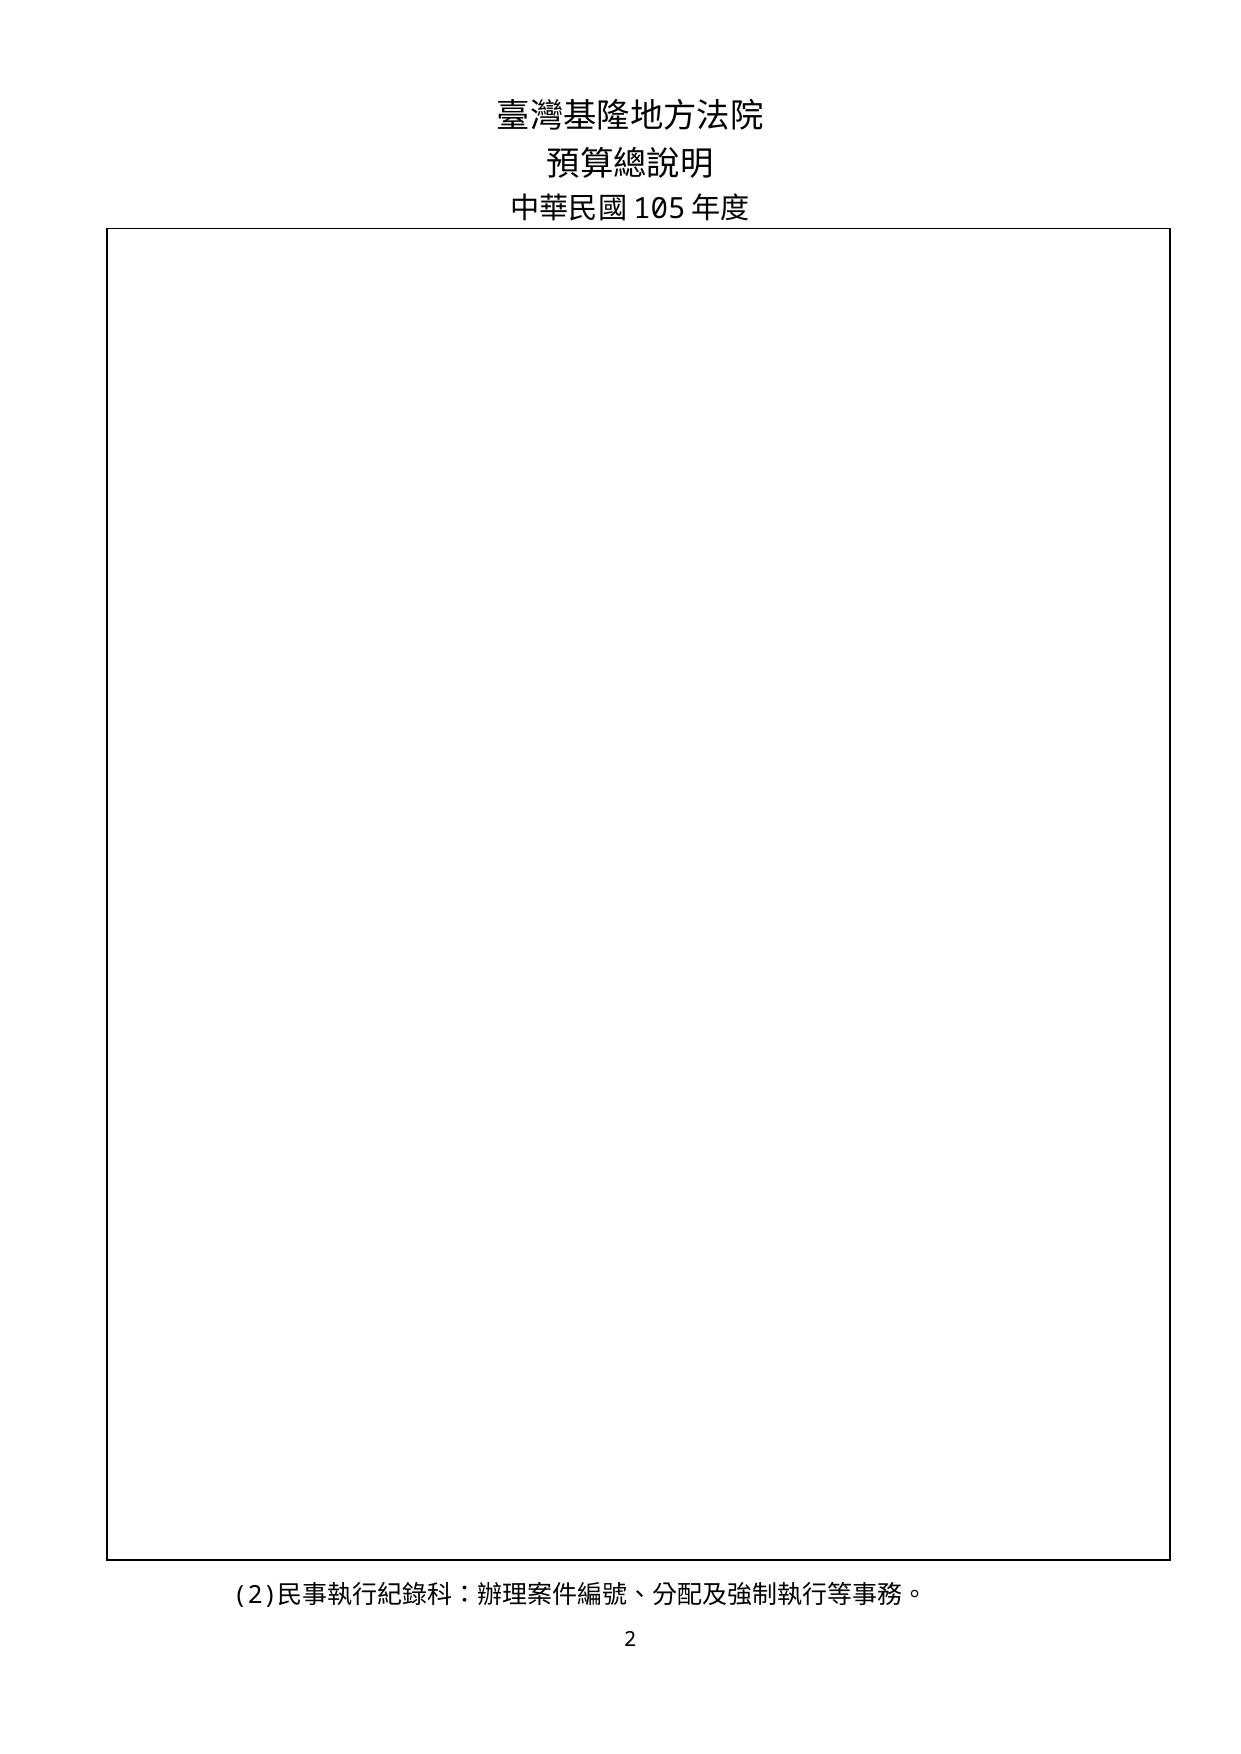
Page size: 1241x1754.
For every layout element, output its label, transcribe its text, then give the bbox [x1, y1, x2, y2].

text (2)民事執行紀錄科：辦理案件編號、分配及強制執行等事務。 [232, 1561, 1140, 1613]
